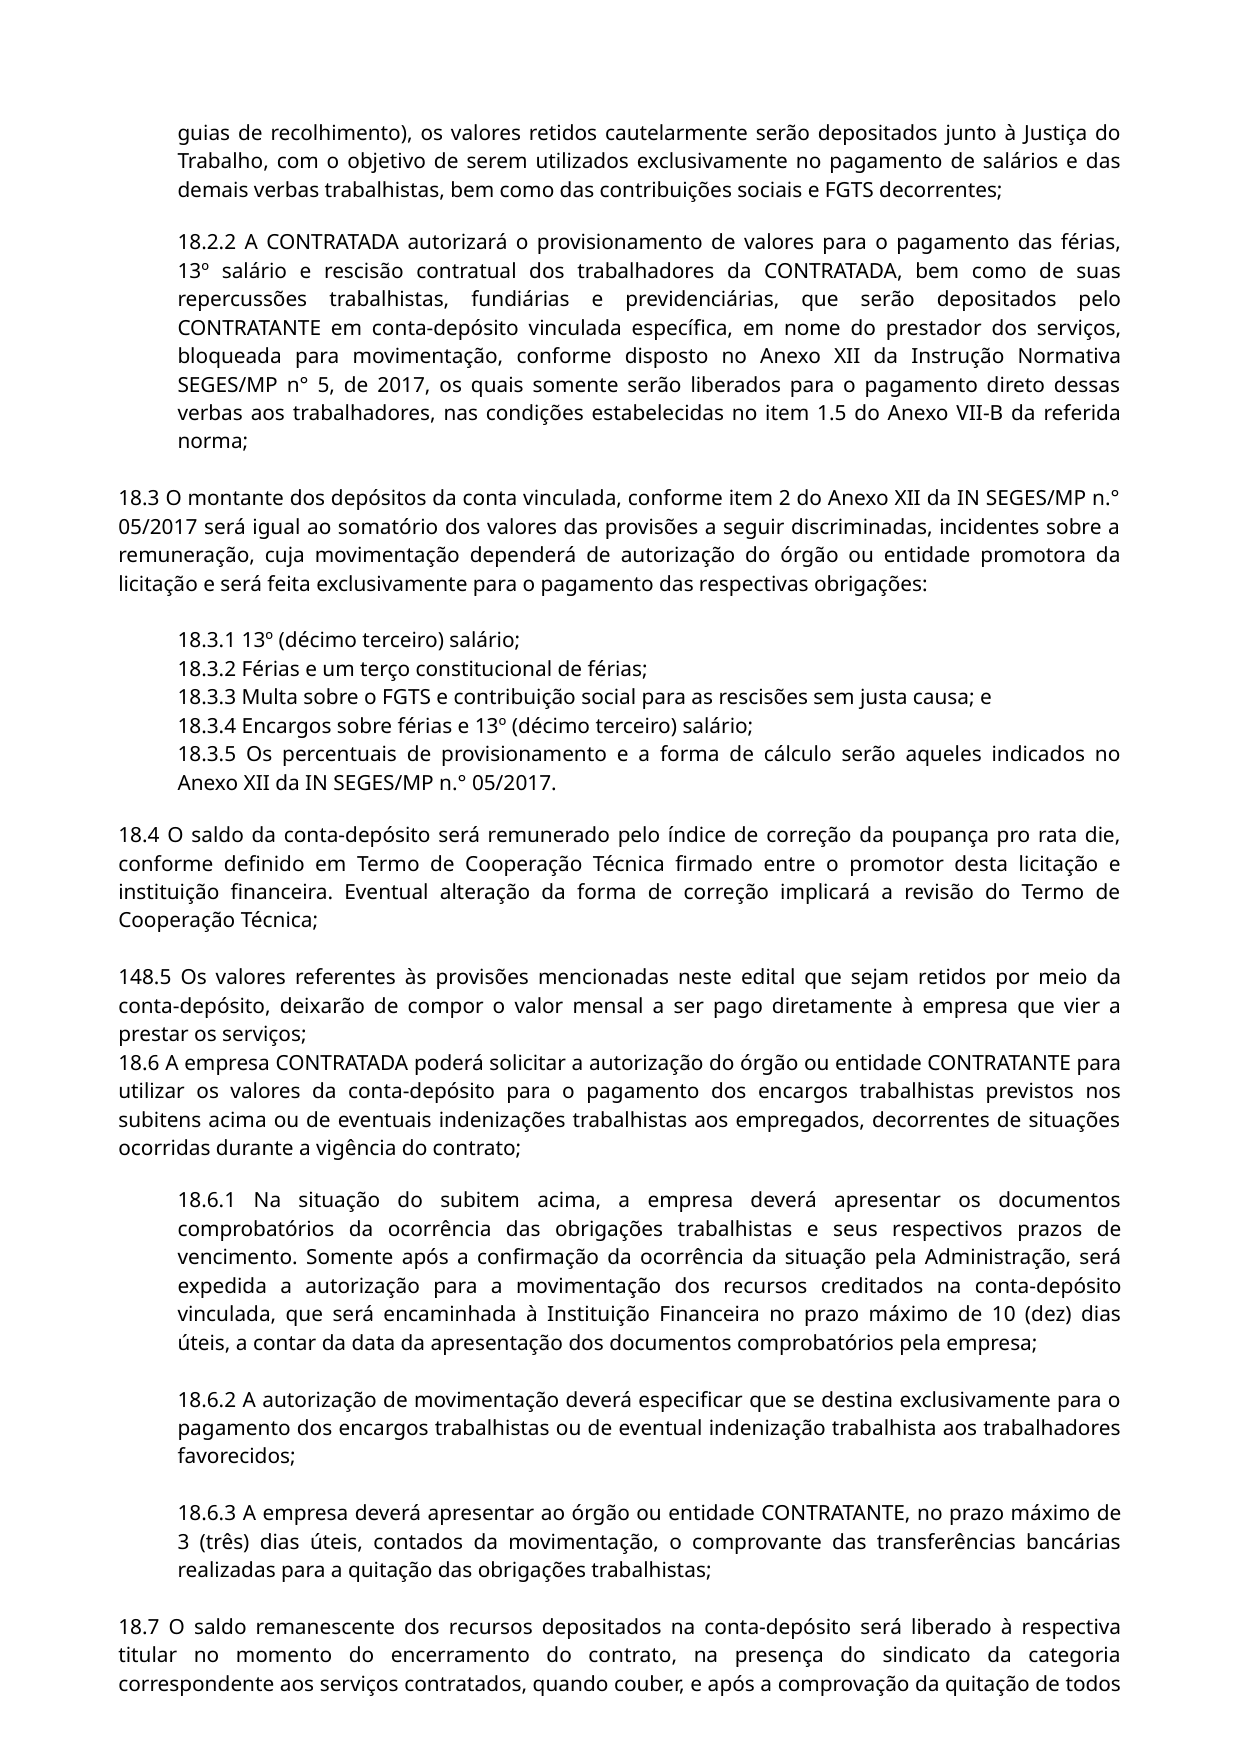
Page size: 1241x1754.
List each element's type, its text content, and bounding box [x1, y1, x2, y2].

text 18.6.1 Na situação do subitem acima, a empresa deverá apresentar os documentos comprobatórios da ocorrência das obrigações trabalhistas e seus respectivos prazos de vencimento. Somente após a confirmação da ocorrência da situação pela Administração, será expedida a autorização para a movimentação dos recursos creditados na conta-depósito vinculada, que será encaminhada à Instituição Financeira no prazo máximo de 10 (dez) dias úteis, a contar da data da apresentação dos documentos comprobatórios pela empresa; [177, 1186, 1122, 1356]
text 18.3.5 Os percentuais de provisionamento e a forma de cálculo serão aqueles indicados no Anexo XII da IN SEGES/MP n.° 05/2017. [177, 739, 1122, 796]
text 18.6 A empresa CONTRATADA poderá solicitar a autorização do órgão ou entidade CONTRATANTE para utilizar os valores da conta-depósito para o pagamento dos encargos trabalhistas previstos nos subitens acima ou de eventuais indenizações trabalhistas aos empregados, decorrentes de situações ocorridas durante a vigência do contrato; [118, 1048, 1122, 1162]
text 18.6.2 A autorização de movimentação deverá especificar que se destina exclusivamente para o pagamento dos encargos trabalhistas ou de eventual indenização trabalhista aos trabalhadores favorecidos; [177, 1385, 1122, 1470]
text 18.3 O montante dos depósitos da conta vinculada, conforme item 2 do Anexo XII da IN SEGES/MP n.° 05/2017 será igual ao somatório dos valores das provisões a seguir discriminadas, incidentes sobre a remuneração, cuja movimentação dependerá de autorização do órgão ou entidade promotora da licitação e será feita exclusivamente para o pagamento das respectivas obrigações: [118, 483, 1122, 597]
text 18.3.4 Encargos sobre férias e 13º (décimo terceiro) salário; [177, 711, 1122, 739]
text 18.4 O saldo da conta-depósito será remunerado pelo índice de correção da poupança pro rata die, conforme definido em Termo de Cooperação Técnica firmado entre o promotor desta licitação e instituição financeira. Eventual alteração da forma de correção implicará a revisão do Termo de Cooperação Técnica; [118, 820, 1122, 934]
text 18.7 O saldo remanescente dos recursos depositados na conta-depósito será liberado à respectiva titular no momento do encerramento do contrato, na presença do sindicato da categoria correspondente aos serviços contratados, quando couber, e após a comprovação da quitação de todos [118, 1612, 1122, 1697]
text 148.5 Os valores referentes às provisões mencionadas neste edital que sejam retidos por meio da conta-depósito, deixarão de compor o valor mensal a ser pago diretamente à empresa que vier a prestar os serviços; [118, 962, 1122, 1048]
text guias de recolhimento), os valores retidos cautelarmente serão depositados junto à Justiça do Trabalho, com o objetivo de serem utilizados exclusivamente no pagamento de salários e das demais verbas trabalhistas, bem como das contribuições sociais e FGTS decorrentes; [177, 118, 1122, 203]
text 18.2.2 A CONTRATADA autorizará o provisionamento de valores para o pagamento das férias, 13º salário e rescisão contratual dos trabalhadores da CONTRATADA, bem como de suas repercussões trabalhistas, fundiárias e previdenciárias, que serão depositados pelo CONTRATANTE em conta-depósito vinculada específica, em nome do prestador dos serviços, bloqueada para movimentação, conforme disposto no Anexo XII da Instrução Normativa SEGES/MP n° 5, de 2017, os quais somente serão liberados para o pagamento direto dessas verbas aos trabalhadores, nas condições estabelecidas no item 1.5 do Anexo VII-B da referida norma; [177, 227, 1122, 455]
text 18.6.3 A empresa deverá apresentar ao órgão ou entidade CONTRATANTE, no prazo máximo de 3 (três) dias úteis, contados da movimentação, o comprovante das transferências bancárias realizadas para a quitação das obrigações trabalhistas; [177, 1498, 1122, 1584]
text 18.3.2 Férias e um terço constitucional de férias; [177, 654, 1122, 682]
text 18.3.3 Multa sobre o FGTS e contribuição social para as rescisões sem justa causa; e [177, 682, 1122, 711]
text 18.3.1 13º (décimo terceiro) salário; [177, 626, 1122, 654]
